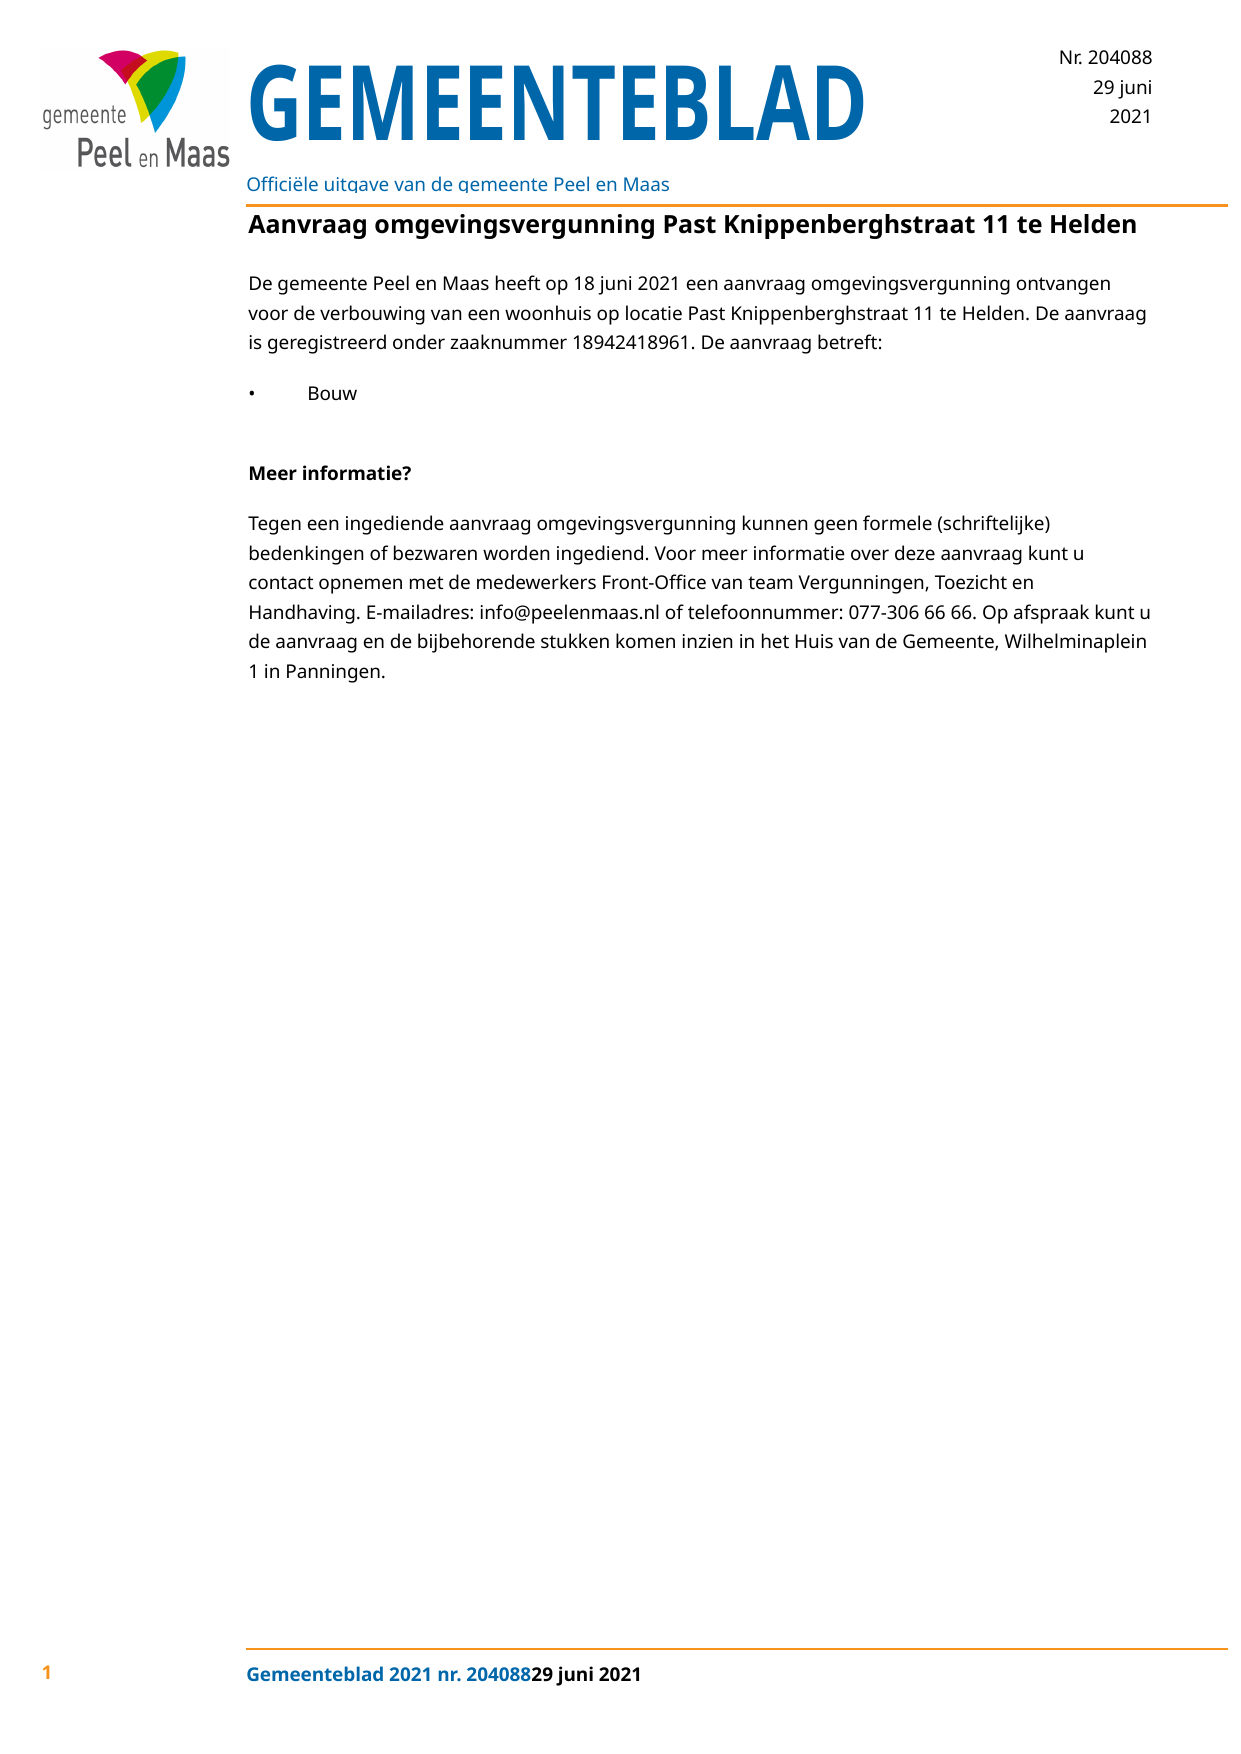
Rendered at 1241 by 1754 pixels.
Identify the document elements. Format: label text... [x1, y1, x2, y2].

text Meer informatie? [248, 460, 1152, 486]
picture [41, 47, 231, 172]
text Tegen een ingediende aanvraag omgevingsvergunning kunnen geen formele (schriftelijke) bedenkingen of bezwaren worden ingediend. Voor meer informatie over deze aanvraag kunt u contact opnemen met de medewerkers Front-Office van team Vergunningen, Toezicht en Handhaving. E-mailadres: info@peelenmaas.nl of telefoonnummer: 077-306 66 66. Op afspraak kunt u de aanvraag en de bijbehorende stukken komen inzien in het Huis van de Gemeente, Wilhelminaplein 1 in Panningen. [248, 510, 1152, 684]
text Aanvraag omgevingsvergunning Past Knippenberghstraat 11 te Helden [248, 207, 1152, 241]
list Bouw [248, 380, 1152, 406]
text De gemeente Peel en Maas heeft op 18 juni 2021 een aanvraag omgevingsvergunning ontvangen voor de verbouwing van een woonhuis op locatie Past Knippenberghstraat 11 te Helden. De aanvraag is geregistreerd onder zaaknummer 18942418961. De aanvraag betreft: [248, 270, 1152, 355]
